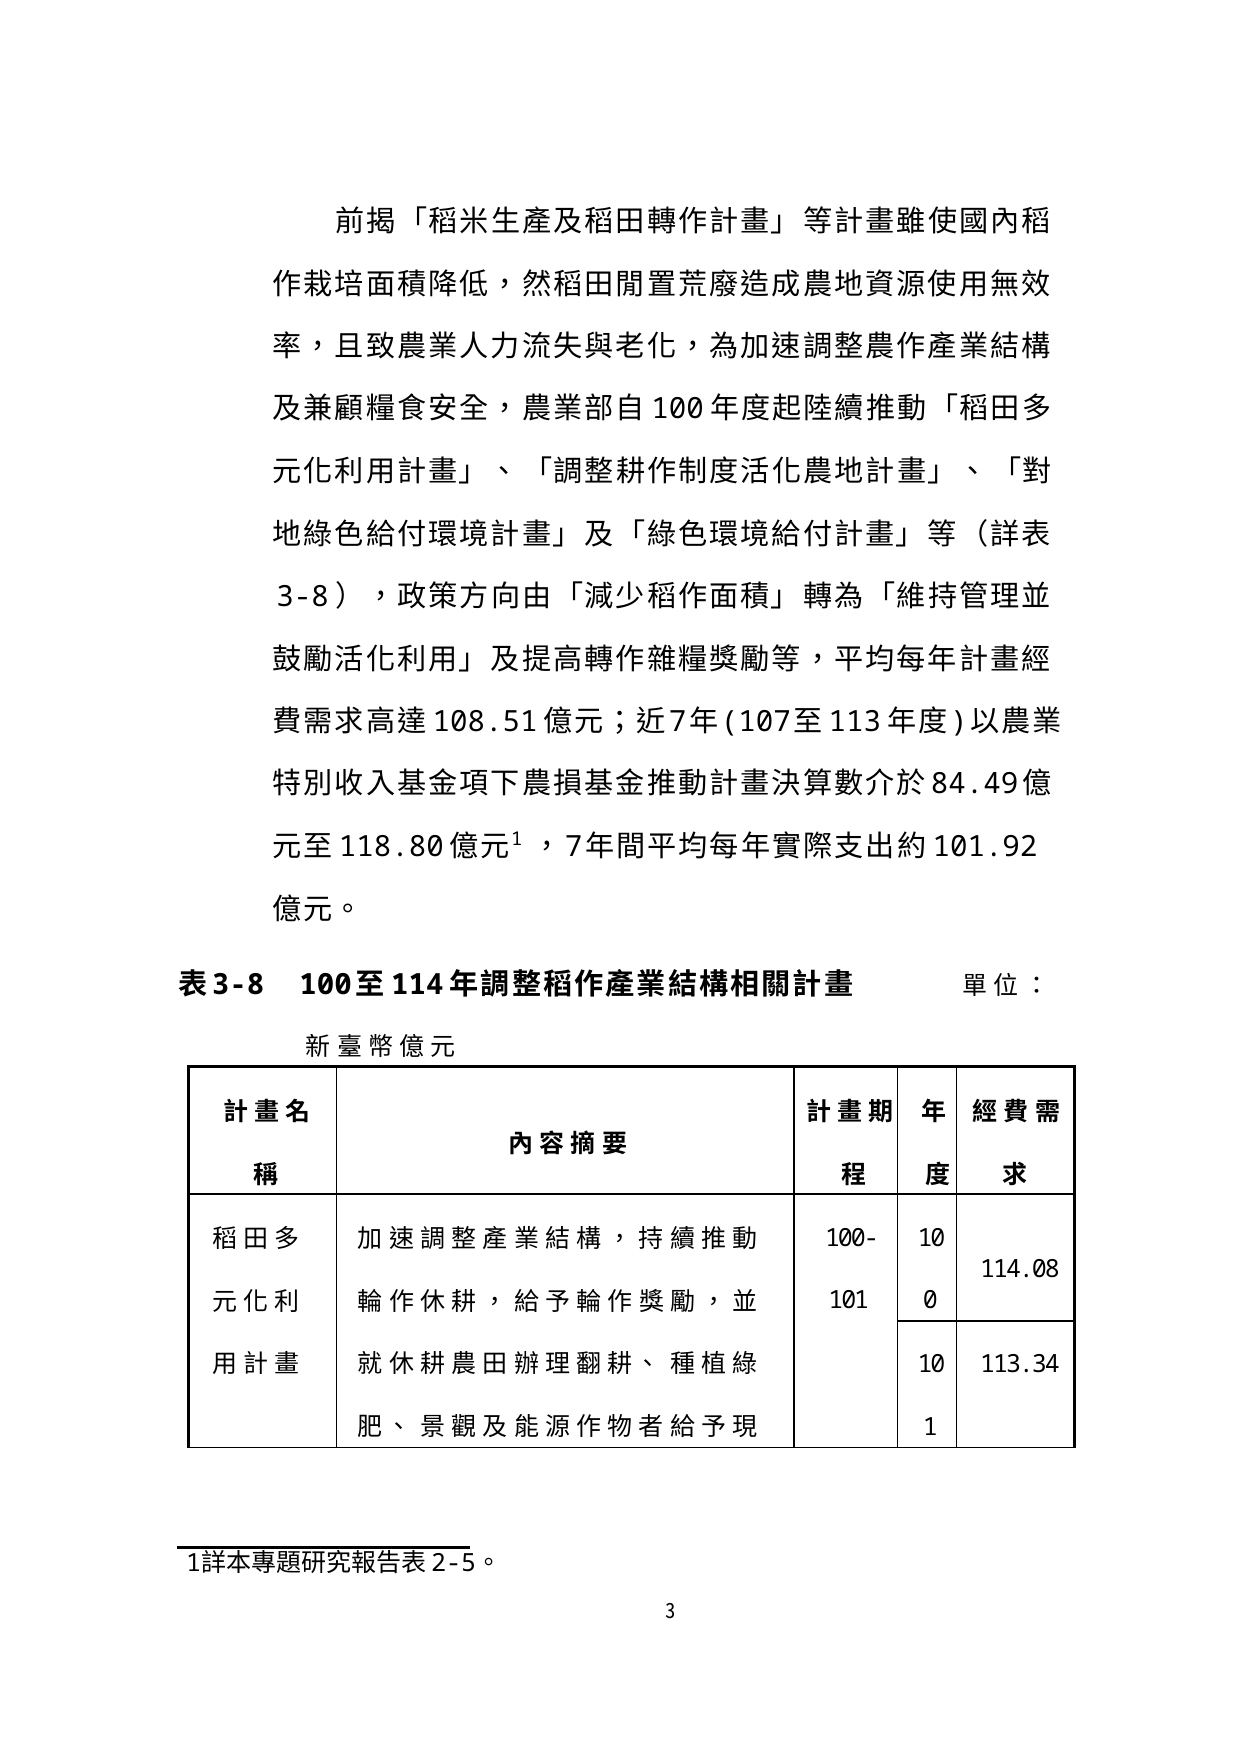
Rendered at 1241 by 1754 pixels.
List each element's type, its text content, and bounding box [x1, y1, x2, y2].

text 前揭「稻米生產及稻田轉作計畫」等計畫雖使國內稻作栽培面積降低，然稻田閒置荒廢造成農地資源使用無效率，且致農業人力流失與老化，為加速調整農作產業結構及兼顧糧食安全，農業部自100年度起陸續推動「稻田多元化利用計畫」、「調整耕作制度活化農地計畫」、「對地綠色給付環境計畫」及「綠色環境給付計畫」等（詳表3-8），政策方向由「減少稻作面積」轉為「維持管理並鼓勵活化利用」及提高轉作雜糧獎勵等，平均每年計畫經費需求高達108.51億元；近7年(107至113年度)以農業特別收入基金項下農損基金推動計畫決算數介於84.49億元至118.80億元，7年間平均每年實際支出約101.92億元。 [266, 177, 1063, 927]
table_cell 114.08 [957, 1195, 1073, 1320]
table_cell 113.34 [957, 1322, 1073, 1446]
text 詳本專題研究報告表2-5。 [186, 1548, 1063, 1577]
table_header 經費需求 [957, 1068, 1073, 1193]
text 表3-8 100至114年調整稻作產業結構相關計畫 單位：新臺幣億元 [177, 940, 1063, 1065]
table_cell 稻田多元化利用計畫 [190, 1195, 336, 1446]
table_header 計畫名稱 [190, 1068, 336, 1193]
table_cell 100-101 [795, 1195, 897, 1446]
table_header 年度 [898, 1068, 956, 1193]
table_cell 100 [898, 1195, 956, 1320]
table_cell 101 [898, 1322, 956, 1446]
table_header 內容摘要 [337, 1068, 793, 1193]
table_header 計畫期程 [795, 1068, 897, 1193]
table_cell 加速調整產業結構，持續推動輪作休耕，給予輪作獎勵，並就休耕農田辦理翻耕、種植綠肥、景觀及能源作物者給予現金直接給付。 [337, 1195, 793, 1446]
